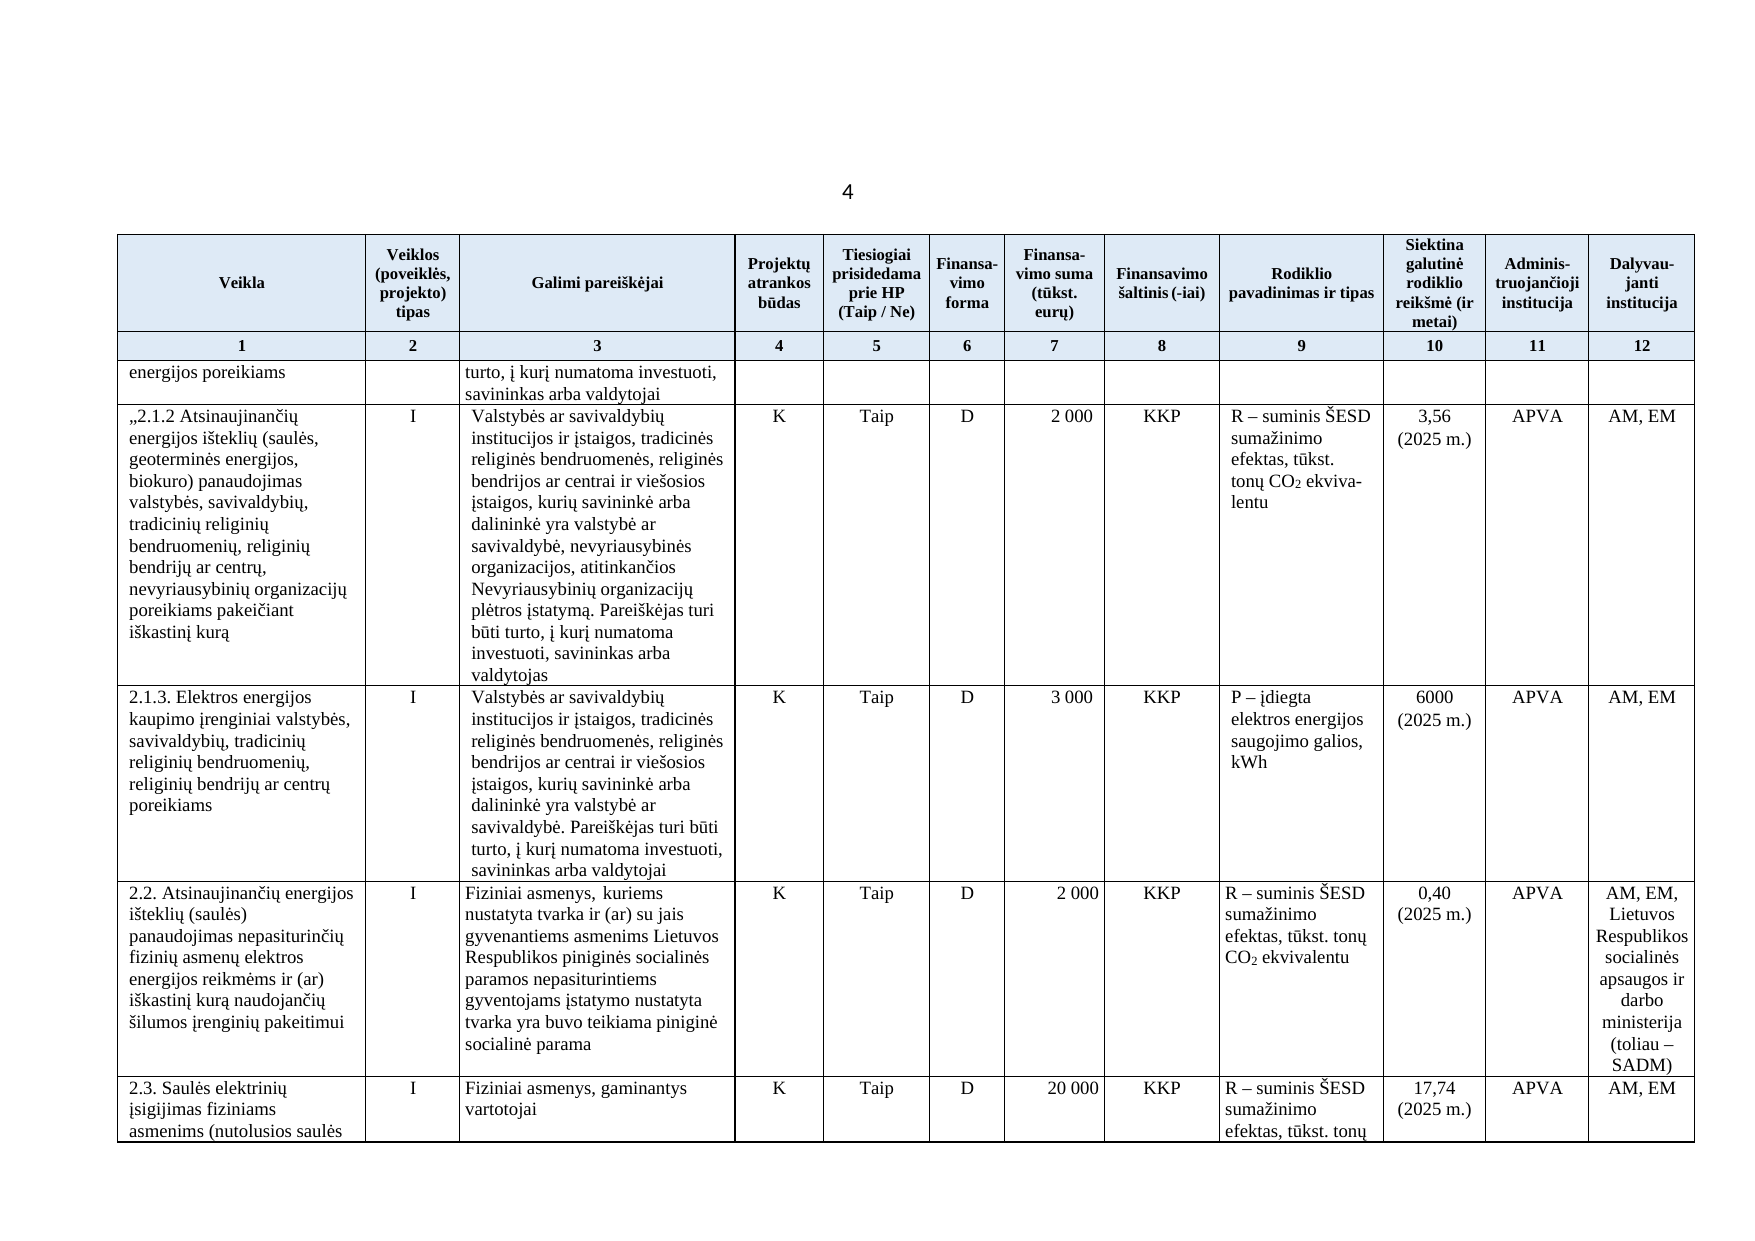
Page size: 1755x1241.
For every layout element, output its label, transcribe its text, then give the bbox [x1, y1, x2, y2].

table_cell 2 000 [1005, 882, 1104, 1076]
table_cell 2 [366, 332, 459, 360]
table_header Siektina galutinė rodiklio reikšmė (ir metai) [1384, 235, 1485, 331]
table_cell [736, 361, 823, 404]
table_cell R – suminis ŠESD sumažinimo efektas, tūkst. tonų CO2 ekvivalentu [1220, 882, 1383, 1076]
table_cell AM, EM [1589, 1077, 1694, 1141]
table_header Veikla [118, 235, 365, 331]
table_cell 12 [1589, 332, 1694, 360]
table_cell APVA [1486, 882, 1588, 1076]
table_cell APVA [1486, 405, 1588, 685]
table_cell [1105, 361, 1219, 404]
table_cell 2.3. Saulės elektrinių įsigijimas fiziniams asmenims (nutolusios saulės [118, 1077, 365, 1141]
table_header Galimi pareiškėjai [460, 235, 734, 331]
table_cell KKP [1105, 405, 1219, 685]
table_cell 17,74 (2025 m.) [1384, 1077, 1485, 1141]
table_cell AM, EM [1589, 405, 1694, 685]
table_cell 6000 (2025 m.) [1384, 686, 1485, 881]
table_cell 2 000 [1005, 405, 1104, 685]
table_cell 20 000 [1005, 1077, 1104, 1141]
table_cell 3 [460, 332, 734, 360]
table_cell D [930, 882, 1004, 1076]
table_cell R – suminis ŠESD sumažinimo efektas, tūkst. tonų CO2 ekviva-lentu [1220, 405, 1383, 685]
table_cell 8 [1105, 332, 1219, 360]
table_cell 7 [1005, 332, 1104, 360]
table_header Finansa-vimo forma [930, 235, 1004, 331]
table_cell I [366, 882, 459, 1076]
table_cell Fiziniai asmenys, kuriems nustatyta tvarka ir (ar) su jais gyvenantiems asmenims Lietuvos Respublikos piniginės socialinės paramos nepasiturintiems gyventojams įstatymo nustatyta tvarka yra buvo teikiama piniginė socialinė parama [460, 882, 734, 1076]
table_cell D [930, 405, 1004, 685]
table_cell „2.1.2 Atsinaujinančių energijos išteklių (saulės, geoterminės energijos, biokuro) panaudojimas valstybės, savivaldybių, tradicinių religinių bendruomenių, religinių bendrijų ar centrų, nevyriausybinių organizacijų poreikiams pakeičiant iškastinį kurą [118, 405, 365, 685]
table_cell KKP [1105, 686, 1219, 881]
table_header Adminis-truojančioji institucija [1486, 235, 1588, 331]
table_cell [824, 361, 929, 404]
table_cell 3,56 (2025 m.) [1384, 405, 1485, 685]
table_cell Valstybės ar savivaldybių institucijos ir įstaigos, tradicinės religinės bendruomenės, religinės bendrijos ar centrai ir viešosios įstaigos, kurių savininkė arba dalininkė yra valstybė ar savivaldybė. Pareiškėjas turi būti turto, į kurį numatoma investuoti, savininkas arba valdytojai [460, 686, 734, 881]
table_header Rodiklio pavadinimas ir tipas [1220, 235, 1383, 331]
table_cell Fiziniai asmenys, gaminantys vartotojai [460, 1077, 734, 1141]
table_header Finansa-vimo suma (tūkst. eurų) [1005, 235, 1104, 331]
table_cell [1486, 361, 1588, 404]
table_cell D [930, 1077, 1004, 1141]
table_cell KKP [1105, 882, 1219, 1076]
table_cell turto, į kurį numatoma investuoti, savininkas arba valdytojai [460, 361, 734, 404]
table_cell 9 [1220, 332, 1383, 360]
table_cell K [736, 405, 823, 685]
table_cell I [366, 686, 459, 881]
table_cell K [736, 882, 823, 1076]
table_cell energijos poreikiams [118, 361, 365, 404]
table_cell [1220, 361, 1383, 404]
table_cell KKP [1105, 1077, 1219, 1141]
table_cell I [366, 405, 459, 685]
table_cell I [366, 1077, 459, 1141]
table_cell APVA [1486, 1077, 1588, 1141]
table_cell AM, EM [1589, 686, 1694, 881]
table_cell Taip [824, 1077, 929, 1141]
table_cell Taip [824, 405, 929, 685]
table_cell 11 [1486, 332, 1588, 360]
table_cell K [736, 686, 823, 881]
table_header Finansavimo šaltinis (-iai) [1105, 235, 1219, 331]
table_cell [1384, 361, 1485, 404]
table_cell 1 [118, 332, 365, 360]
table_cell [1589, 361, 1694, 404]
table_cell [930, 361, 1004, 404]
table_header Dalyvau-janti institucija [1589, 235, 1694, 331]
table_cell Taip [824, 686, 929, 881]
table_header Veiklos (poveiklės, projekto) tipas [366, 235, 459, 331]
table_cell K [736, 1077, 823, 1141]
table_cell P – įdiegta elektros energijos saugojimo galios, kWh [1220, 686, 1383, 881]
table_cell APVA [1486, 686, 1588, 881]
table_cell Valstybės ar savivaldybių institucijos ir įstaigos, tradicinės religinės bendruomenės, religinės bendrijos ar centrai ir viešosios įstaigos, kurių savininkė arba dalininkė yra valstybė ar savivaldybė, nevyriausybinės organizacijos, atitinkančios Nevyriausybinių organizacijų plėtros įstatymą. Pareiškėjas turi būti turto, į kurį numatoma investuoti, savininkas arba valdytojas [460, 405, 734, 685]
table_cell 2.1.3. Elektros energijos kaupimo įrenginiai valstybės, savivaldybių, tradicinių religinių bendruomenių, religinių bendrijų ar centrų poreikiams [118, 686, 365, 881]
table_cell R – suminis ŠESD sumažinimo efektas, tūkst. tonų [1220, 1077, 1383, 1141]
table_cell 2.2. Atsinaujinančių energijos išteklių (saulės) panaudojimas nepasiturinčių fizinių asmenų elektros energijos reikmėms ir (ar) iškastinį kurą naudojančių šilumos įrenginių pakeitimui [118, 882, 365, 1076]
table_cell 6 [930, 332, 1004, 360]
table_header Tiesiogiai prisidedama prie HP (Taip / Ne) [824, 235, 929, 331]
table_cell AM, EM, Lietuvos Respublikos socialinės apsaugos ir darbo ministerija (toliau – SADM) [1589, 882, 1694, 1076]
table_cell Taip [824, 882, 929, 1076]
table_cell 3 000 [1005, 686, 1104, 881]
table_cell 4 [736, 332, 823, 360]
table_cell [366, 361, 459, 404]
table_cell [1005, 361, 1104, 404]
table_cell 5 [824, 332, 929, 360]
table_cell 10 [1384, 332, 1485, 360]
table_header Projektų atrankos būdas [736, 235, 823, 331]
table_cell 0,40 (2025 m.) [1384, 882, 1485, 1076]
table_cell D [930, 686, 1004, 881]
